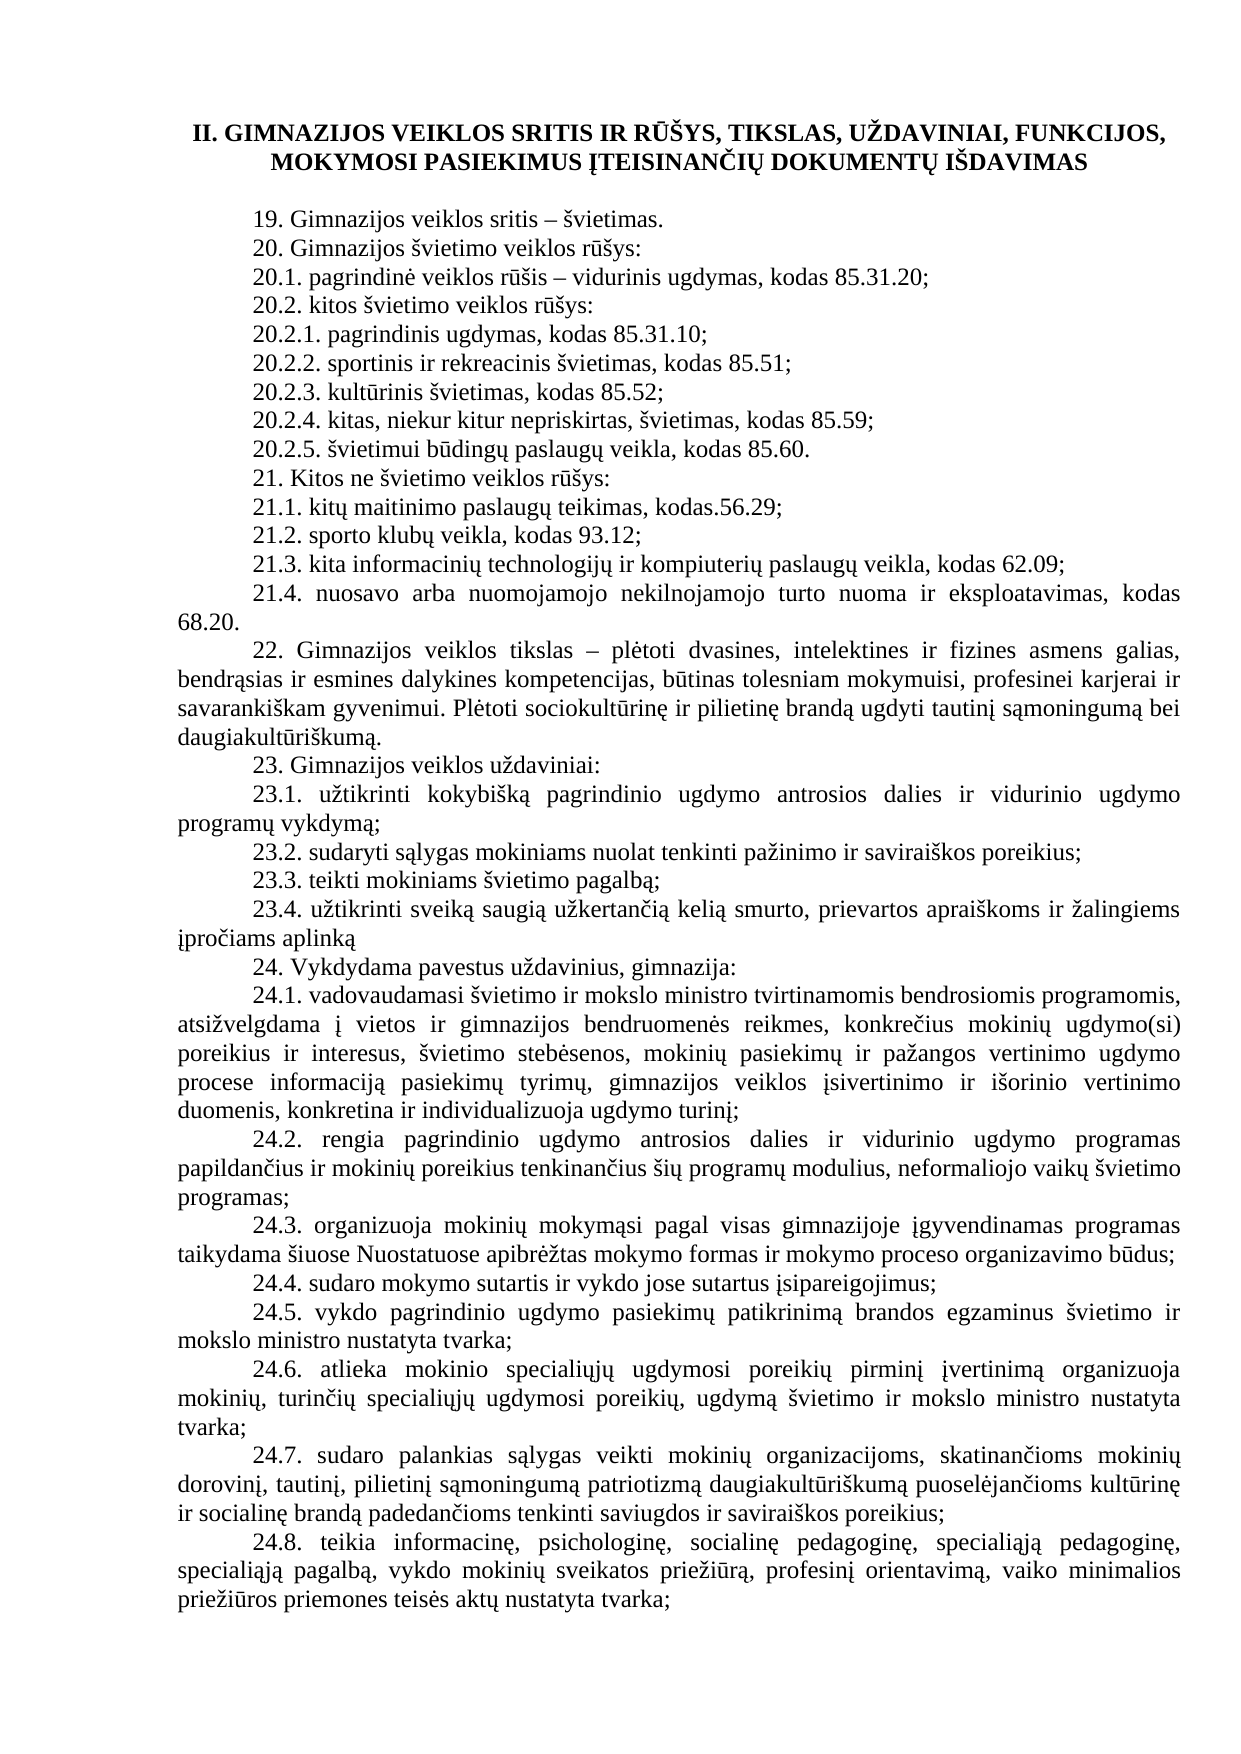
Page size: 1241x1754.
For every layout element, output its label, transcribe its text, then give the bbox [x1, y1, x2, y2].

text 24.8. teikia informacinę, psichologinę, socialinę pedagoginę, specialiąją pedagoginę, specialiąją pagalbą, vykdo mokinių sveikatos priežiūrą, profesinį orientavimą, vaiko minimalios priežiūros priemones teisės aktų nustatyta tvarka; [177, 1527, 1181, 1613]
text 24.1. vadovaudamasi švietimo ir mokslo ministro tvirtinamomis bendrosiomis programomis, atsižvelgdama į vietos ir gimnazijos bendruomenės reikmes, konkrečius mokinių ugdymo(si) poreikius ir interesus, švietimo stebėsenos, mokinių pasiekimų ir pažangos vertinimo ugdymo procese informaciją pasiekimų tyrimų, gimnazijos veiklos įsivertinimo ir išorinio vertinimo duomenis, konkretina ir individualizuoja ugdymo turinį; [177, 981, 1181, 1124]
text 20.2.1. pagrindinis ugdymas, kodas 85.31.10; [177, 319, 1181, 348]
text 21.2. sporto klubų veikla, kodas 93.12; [177, 521, 1181, 549]
text 20.2.2. sportinis ir rekreacinis švietimas, kodas 85.51; [177, 348, 1181, 377]
text 24.7. sudaro palankias sąlygas veikti mokinių organizacijoms, skatinančioms mokinių dorovinį, tautinį, pilietinį sąmoningumą patriotizmą daugiakultūriškumą puoselėjančioms kultūrinę ir socialinę brandą padedančioms tenkinti saviugdos ir saviraiškos poreikius; [177, 1441, 1181, 1527]
text 22. Gimnazijos veiklos tikslas – plėtoti dvasines, intelektines ir fizines asmens galias, bendrąsias ir esmines dalykines kompetencijas, būtinas tolesniam mokymuisi, profesinei karjerai ir savarankiškam gyvenimui. Plėtoti sociokultūrinę ir pilietinę brandą ugdyti tautinį sąmoningumą bei daugiakultūriškumą. [177, 636, 1181, 751]
text 23. Gimnazijos veiklos uždaviniai: [177, 751, 1181, 779]
text 24.2. rengia pagrindinio ugdymo antrosios dalies ir vidurinio ugdymo programas papildančius ir mokinių poreikius tenkinančius šių programų modulius, neformaliojo vaikų švietimo programas; [177, 1124, 1181, 1211]
text 21.1. kitų maitinimo paslaugų teikimas, kodas.56.29; [177, 492, 1181, 521]
text 23.4. užtikrinti sveiką saugią užkertančią kelią smurto, prievartos apraiškoms ir žalingiems įpročiams aplinką [177, 894, 1181, 952]
text 21.3. kita informacinių technologijų ir kompiuterių paslaugų veikla, kodas 62.09; [177, 549, 1181, 578]
text 20.2. kitos švietimo veiklos rūšys: [177, 291, 1181, 319]
text 19. Gimnazijos veiklos sritis – švietimas. [177, 204, 1181, 233]
text 24.6. atlieka mokinio specialiųjų ugdymosi poreikių pirminį įvertinimą organizuoja mokinių, turinčių specialiųjų ugdymosi poreikių, ugdymą švietimo ir mokslo ministro nustatyta tvarka; [177, 1354, 1181, 1441]
text 24.3. organizuoja mokinių mokymąsi pagal visas gimnazijoje įgyvendinamas programas taikydama šiuose Nuostatuose apibrėžtas mokymo formas ir mokymo proceso organizavimo būdus; [177, 1211, 1181, 1268]
text 24.4. sudaro mokymo sutartis ir vykdo jose sutartus įsipareigojimus; [177, 1268, 1181, 1297]
text 20.1. pagrindinė veiklos rūšis – vidurinis ugdymas, kodas 85.31.20; [177, 262, 1181, 291]
text 24. Vykdydama pavestus uždavinius, gimnazija: [177, 952, 1181, 981]
text 23.2. sudaryti sąlygas mokiniams nuolat tenkinti pažinimo ir saviraiškos poreikius; [177, 837, 1181, 866]
text 20.2.5. švietimui būdingų paslaugų veikla, kodas 85.60. [177, 434, 1181, 463]
text 20.2.3. kultūrinis švietimas, kodas 85.52; [177, 377, 1181, 406]
text 23.1. užtikrinti kokybišką pagrindinio ugdymo antrosios dalies ir vidurinio ugdymo programų vykdymą; [177, 779, 1181, 837]
text II. GIMNAZIJOS VEIKLOS SRITIS IR RŪŠYS, TIKSLAS, UŽDAVINIAI, FUNKCIJOS, MOKYMOSI PASIEKIMUS ĮTEISINANČIŲ DOKUMENTŲ IŠDAVIMAS [177, 118, 1181, 176]
text 24.5. vykdo pagrindinio ugdymo pasiekimų patikrinimą brandos egzaminus švietimo ir mokslo ministro nustatyta tvarka; [177, 1297, 1181, 1354]
text 23.3. teikti mokiniams švietimo pagalbą; [177, 866, 1181, 894]
text 20. Gimnazijos švietimo veiklos rūšys: [177, 233, 1181, 262]
text 21.4. nuosavo arba nuomojamojo nekilnojamojo turto nuoma ir eksploatavimas, kodas 68.20. [177, 578, 1181, 636]
text 20.2.4. kitas, niekur kitur nepriskirtas, švietimas, kodas 85.59; [177, 406, 1181, 434]
text 21. Kitos ne švietimo veiklos rūšys: [177, 463, 1181, 492]
